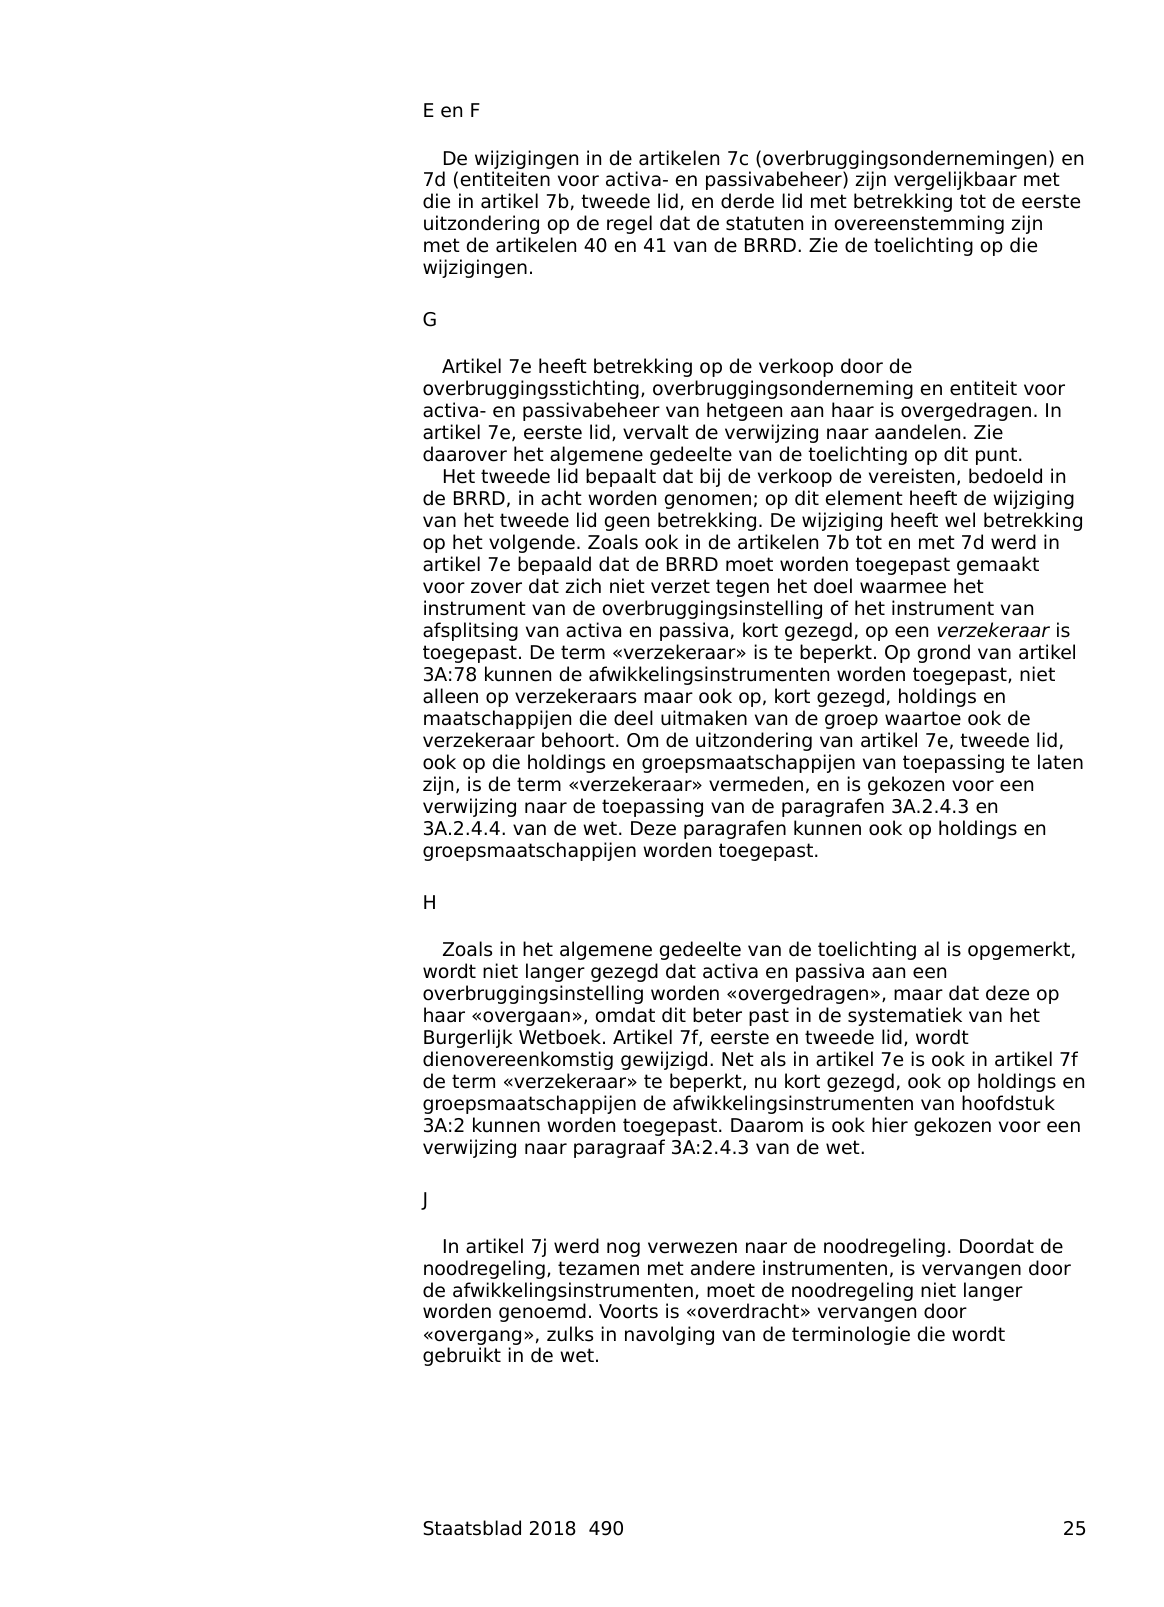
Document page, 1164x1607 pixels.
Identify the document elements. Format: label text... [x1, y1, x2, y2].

text In artikel 7j werd nog verwezen naar de noodregeling. Doordat de noodregeling, tezamen met andere instrumenten, is vervangen door de afwikkelingsinstrumenten, moet de noodregeling niet langer worden genoemd. Voorts is «overdracht» vervangen door «overgang», zulks in navolging van de terminologie die wordt gebruikt in de wet. [422, 1236, 1087, 1367]
text Zoals in het algemene gedeelte van de toelichting al is opgemerkt, wordt niet langer gezegd dat activa en passiva aan een overbruggingsinstelling worden «overgedragen», maar dat deze op haar «overgaan», omdat dit beter past in de systematiek van het Burgerlijk Wetboek. Artikel 7f, eerste en tweede lid, wordt dienovereenkomstig gewijzigd. Net als in artikel 7e is ook in artikel 7f de term «verzekeraar» te beperkt, nu kort gezegd, ook op holdings en groepsmaatschappijen de afwikkelingsinstrumenten van hoofdstuk 3A:2 kunnen worden toegepast. Daarom is ook hier gekozen voor een verwijzing naar paragraaf 3A:2.4.3 van de wet. [422, 939, 1087, 1158]
text Artikel 7e heeft betrekking op de verkoop door de overbruggingsstichting, overbruggingsonderneming en entiteit voor activa- en passivabeheer van hetgeen aan haar is overgedragen. In artikel 7e, eerste lid, vervalt de verwijzing naar aandelen. Zie daarover het algemene gedeelte van de toelichting op dit punt. [422, 356, 1087, 466]
subtitle E en F [422, 100, 1087, 122]
text De wijzigingen in de artikelen 7c (overbruggingsondernemingen) en 7d (entiteiten voor activa- en passivabeheer) zijn vergelijkbaar met die in artikel 7b, tweede lid, en derde lid met betrekking tot de eerste uitzondering op de regel dat de statuten in overeenstemming zijn met de artikelen 40 en 41 van de BRRD. Zie de toelichting op die wijzigingen. [422, 147, 1087, 279]
text Het tweede lid bepaalt dat bij de verkoop de vereisten, bedoeld in de BRRD, in acht worden genomen; op dit element heeft de wijziging van het tweede lid geen betrekking. De wijziging heeft wel betrekking op het volgende. Zoals ook in de artikelen 7b tot en met 7d werd in artikel 7e bepaald dat de BRRD moet worden toegepast gemaakt voor zover dat zich niet verzet tegen het doel waarmee het instrument van de overbruggingsinstelling of het instrument van afsplitsing van activa en passiva, kort gezegd, op een verzekeraar is toegepast. De term «verzekeraar» is te beperkt. Op grond van artikel 3A:78 kunnen de afwikkelingsinstrumenten worden toegepast, niet alleen op verzekeraars maar ook op, kort gezegd, holdings en maatschappijen die deel uitmaken van de groep waartoe ook de verzekeraar behoort. Om de uitzondering van artikel 7e, tweede lid, ook op die holdings en groepsmaatschappijen van toepassing te laten zijn, is de term «verzekeraar» vermeden, en is gekozen voor een verwijzing naar de toepassing van de paragrafen 3A.2.4.3 en 3A.2.4.4. van de wet. Deze paragrafen kunnen ook op holdings en groepsmaatschappijen worden toegepast. [422, 466, 1087, 862]
subtitle G [422, 309, 1087, 331]
subtitle J [422, 1188, 1087, 1211]
subtitle H [422, 892, 1087, 914]
